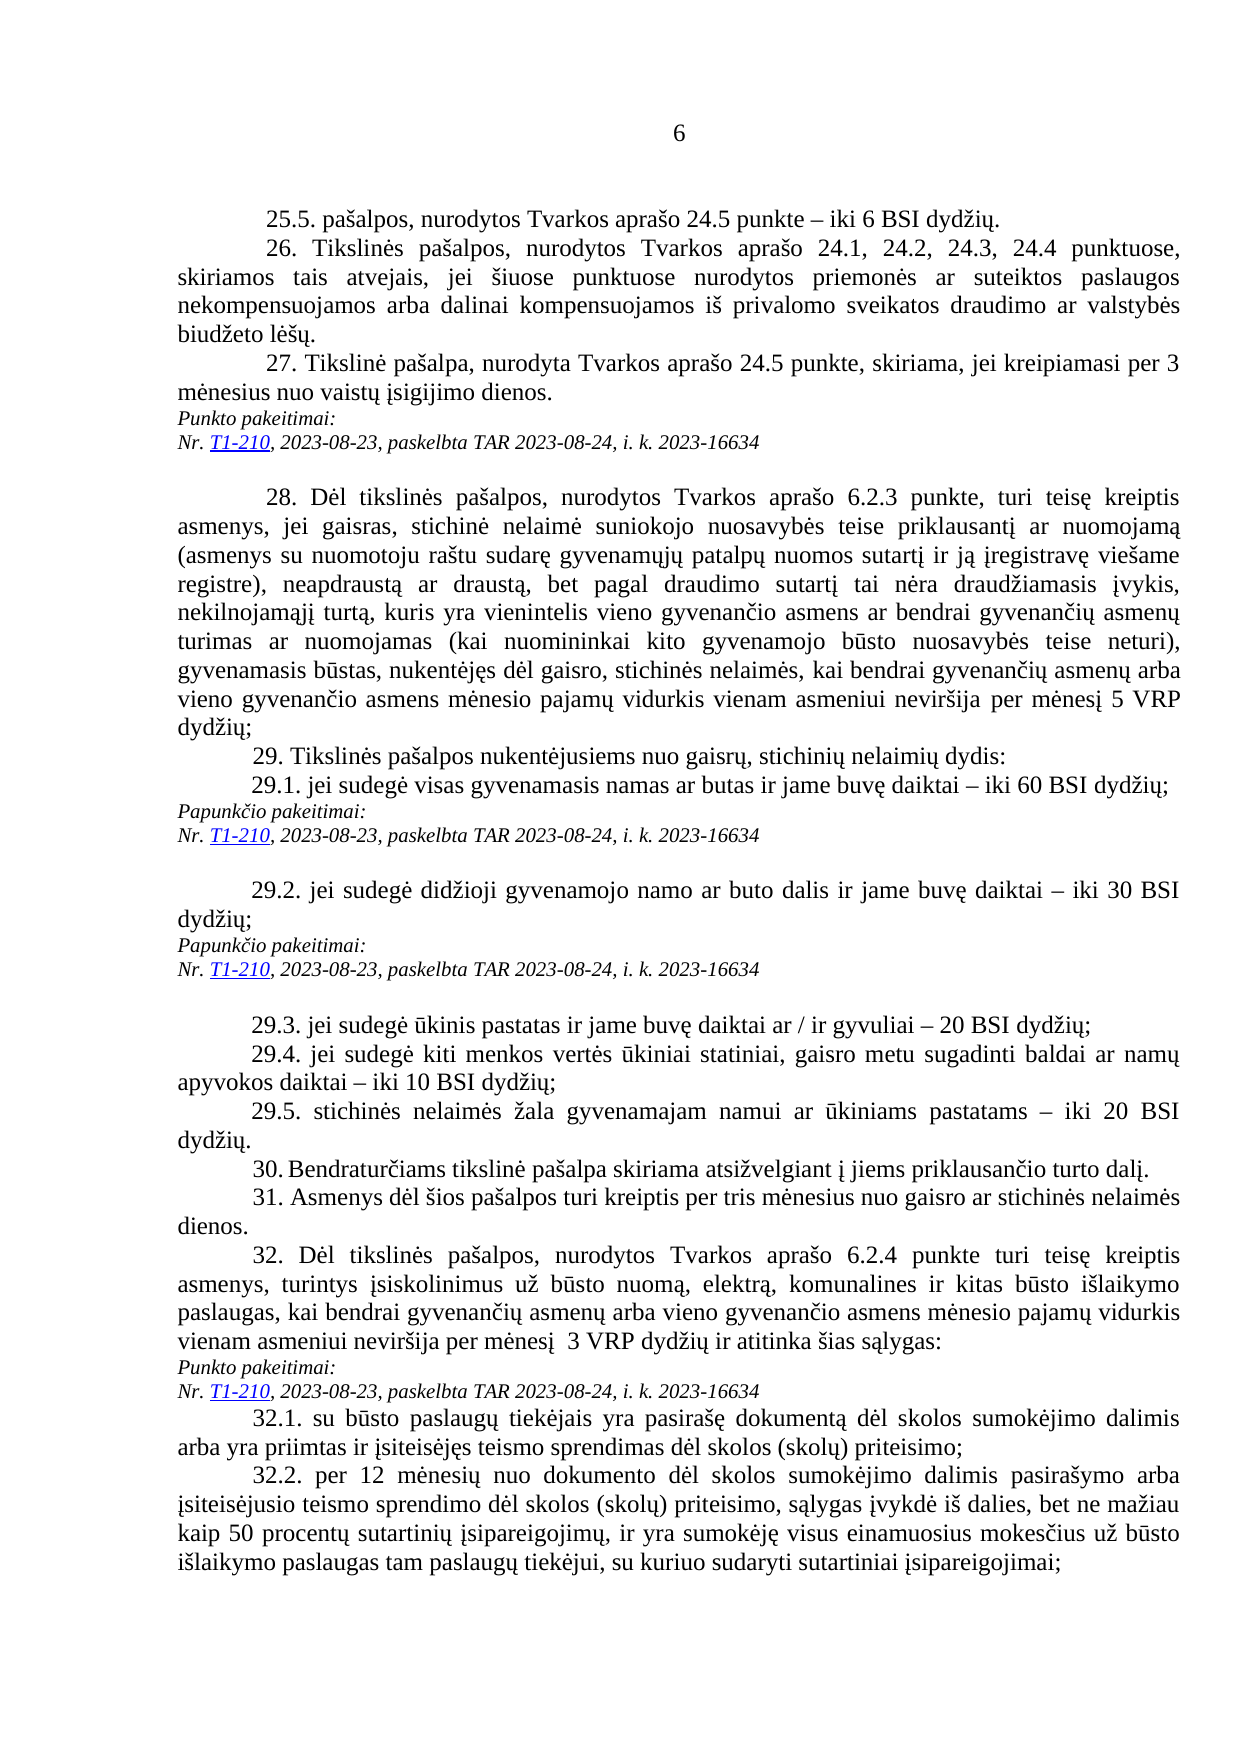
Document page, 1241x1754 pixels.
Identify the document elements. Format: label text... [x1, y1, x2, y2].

text Nr. T1-210, 2023-08-23, paskelbta TAR 2023-08-24, i. k. 2023-16634 [177, 823, 1181, 847]
text 32. Dėl tikslinės pašalpos, nurodytos Tvarkos aprašo 6.2.4 punkte turi teisę kreiptis asmenys, turintys įsiskolinimus už būsto nuomą, elektrą, komunalines ir kitas būsto išlaikymo paslaugas, kai bendrai gyvenančių asmenų arba vieno gyvenančio asmens mėnesio pajamų vidurkis vienam asmeniui neviršija per mėnesį 3 VRP dydžių ir atitinka šias sąlygas: [177, 1240, 1181, 1355]
text 32.2. per 12 mėnesių nuo dokumento dėl skolos sumokėjimo dalimis pasirašymo arba įsiteisėjusio teismo sprendimo dėl skolos (skolų) priteisimo, sąlygas įvykdė iš dalies, bet ne mažiau kaip 50 procentų sutartinių įsipareigojimų, ir yra sumokėję visus einamuosius mokesčius už būsto išlaikymo paslaugas tam paslaugų tiekėjui, su kuriuo sudaryti sutartiniai įsipareigojimai; [177, 1461, 1181, 1576]
text 28. Dėl tikslinės pašalpos, nurodytos Tvarkos aprašo 6.2.3 punkte, turi teisę kreiptis asmenys, jei gaisras, stichinė nelaimė suniokojo nuosavybės teise priklausantį ar nuomojamą (asmenys su nuomotoju raštu sudarę gyvenamųjų patalpų nuomos sutartį ir ją įregistravę viešame registre), neapdraustą ar draustą, bet pagal draudimo sutartį tai nėra draudžiamasis įvykis, nekilnojamąjį turtą, kuris yra vienintelis vieno gyvenančio asmens ar bendrai gyvenančių asmenų turimas ar nuomojamas (kai nuomininkai kito gyvenamojo būsto nuosavybės teise neturi), gyvenamasis būstas, nukentėjęs dėl gaisro, stichinės nelaimės, kai bendrai gyvenančių asmenų arba vieno gyvenančio asmens mėnesio pajamų vidurkis vienam asmeniui neviršija per mėnesį 5 VRP dydžių; [177, 482, 1181, 741]
text 29.4. jei sudegė kiti menkos vertės ūkiniai statiniai, gaisro metu sugadinti baldai ar namų apyvokos daiktai – iki 10 BSI dydžių; [177, 1039, 1181, 1096]
text 29.3. jei sudegė ūkinis pastatas ir jame buvę daiktai ar / ir gyvuliai – 20 BSI dydžių; [177, 1010, 1181, 1039]
text 26. Tikslinės pašalpos, nurodytos Tvarkos aprašo 24.1, 24.2, 24.3, 24.4 punktuose, skiriamos tais atvejais, jei šiuose punktuose nurodytos priemonės ar suteiktos paslaugos nekompensuojamos arba dalinai kompensuojamos iš privalomo sveikatos draudimo ar valstybės biudžeto lėšų. [177, 233, 1181, 348]
text Nr. T1-210, 2023-08-23, paskelbta TAR 2023-08-24, i. k. 2023-16634 [177, 957, 1181, 981]
text 29.5. stichinės nelaimės žala gyvenamajam namui ar ūkiniams pastatams – iki 20 BSI dydžių. [177, 1096, 1181, 1154]
text 31. Asmenys dėl šios pašalpos turi kreiptis per tris mėnesius nuo gaisro ar stichinės nelaimės dienos. [177, 1182, 1181, 1240]
text 25.5. pašalpos, nurodytos Tvarkos aprašo 24.5 punkte – iki 6 BSI dydžių. [177, 204, 1181, 233]
text 30. Bendraturčiams tikslinė pašalpa skiriama atsižvelgiant į jiems priklausančio turto dalį. [177, 1154, 1181, 1182]
text Punkto pakeitimai: [177, 1355, 1181, 1379]
text Punkto pakeitimai: [177, 406, 1181, 430]
text 27. Tikslinė pašalpa, nurodyta Tvarkos aprašo 24.5 punkte, skiriama, jei kreipiamasi per 3 mėnesius nuo vaistų įsigijimo dienos. [177, 348, 1181, 406]
text 29.2. jei sudegė didžioji gyvenamojo namo ar buto dalis ir jame buvę daiktai – iki 30 BSI dydžių; [177, 876, 1181, 933]
text Nr. T1-210, 2023-08-23, paskelbta TAR 2023-08-24, i. k. 2023-16634 [177, 1379, 1181, 1403]
text Papunkčio pakeitimai: [177, 933, 1181, 957]
text 32.1. su būsto paslaugų tiekėjais yra pasirašę dokumentą dėl skolos sumokėjimo dalimis arba yra priimtas ir įsiteisėjęs teismo sprendimas dėl skolos (skolų) priteisimo; [177, 1403, 1181, 1461]
text 29. Tikslinės pašalpos nukentėjusiems nuo gaisrų, stichinių nelaimių dydis: [177, 741, 1181, 770]
text 29.1. jei sudegė visas gyvenamasis namas ar butas ir jame buvę daiktai – iki 60 BSI dydžių; [177, 770, 1181, 799]
text Papunkčio pakeitimai: [177, 799, 1181, 823]
text Nr. T1-210, 2023-08-23, paskelbta TAR 2023-08-24, i. k. 2023-16634 [177, 430, 1181, 454]
